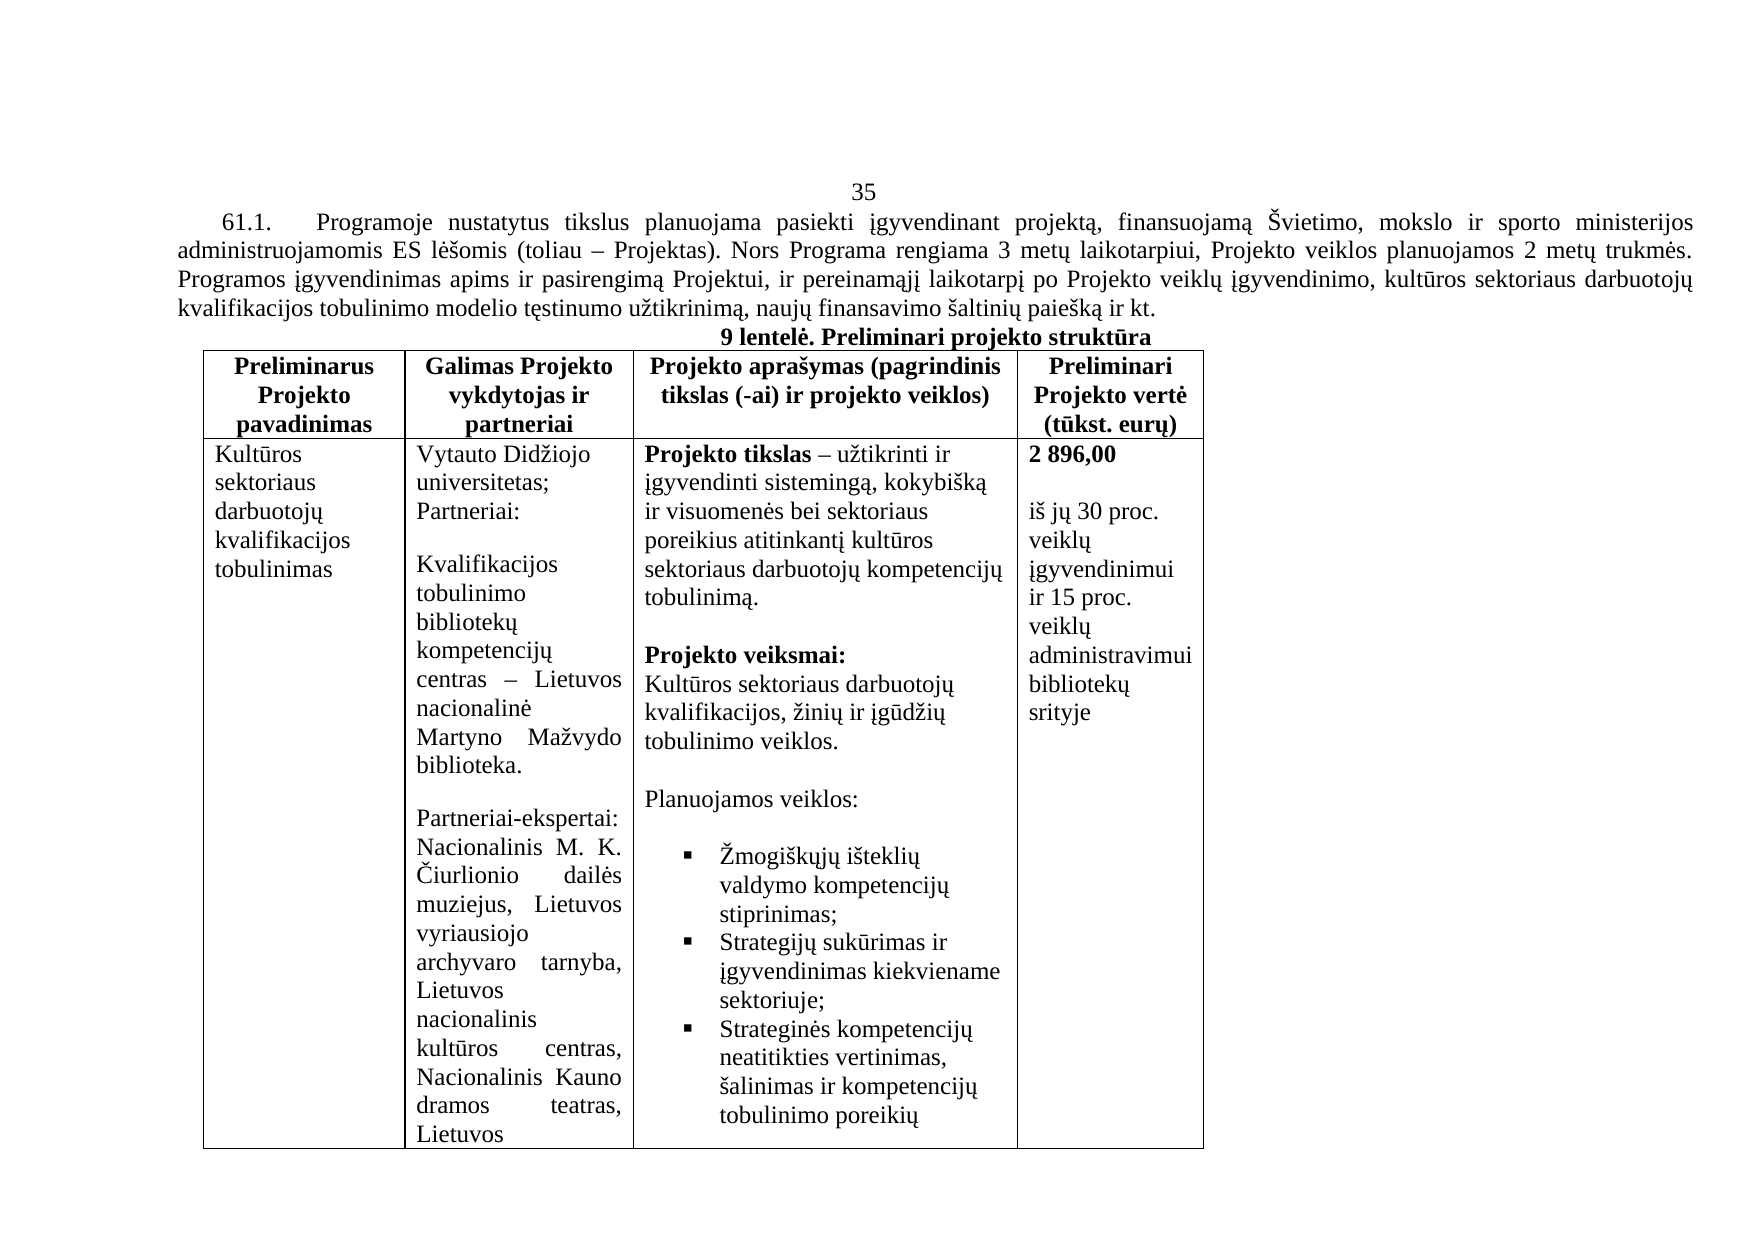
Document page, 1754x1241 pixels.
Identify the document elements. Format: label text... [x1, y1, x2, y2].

table_header Preliminarus Projekto pavadinimas [204, 351, 404, 438]
text 9 lentelė. Preliminari projekto struktūra [177, 322, 1695, 350]
table_header Preliminari Projekto vertė (tūkst. eurų) [1018, 351, 1203, 438]
text 61.1. Programoje nustatytus tikslus planuojama pasiekti įgyvendinant projektą, finansuojamą Švietimo, mokslo ir sporto ministerijos administruojamomis ES lėšomis (toliau – Projektas). Nors Programa rengiama 3 metų laikotarpiui, Projekto veiklos planuojamos 2 metų trukmės. Programos įgyvendinimas apims ir pasirengimą Projektui, ir pereinamąjį laikotarpį po Projekto veiklų įgyvendinimo, kultūros sektoriaus darbuotojų kvalifikacijos tobulinimo modelio tęstinumo užtikrinimą, naujų finansavimo šaltinių paiešką ir kt. [177, 207, 1695, 322]
table_header Projekto aprašymas (pagrindinis tikslas (-ai) ir projekto veiklos) [634, 351, 1017, 438]
table_cell Projekto tikslas – užtikrinti ir įgyvendinti sistemingą, kokybišką ir visuomenės bei sektoriaus poreikius atitinkantį kultūros sektoriaus darbuotojų kompetencijų tobulinimą. Projekto veiksmai: Kultūros sektoriaus darbuotojų kvalifikacijos, žinių ir įgūdžių tobulinimo veiklos. Planuojamos veiklos:  Žmogiškųjų išteklių valdymo kompetencijų stiprinimas;  Strategijų sukūrimas ir įgyvendinimas kiekviename sektoriuje;  Strateginės kompetencijų neatitikties vertinimas, šalinimas ir kompetencijų tobulinimo poreikių [634, 439, 1017, 1148]
table_cell Kultūros sektoriaus darbuotojų kvalifikacijos tobulinimas [204, 439, 404, 1148]
table_cell Vytauto Didžiojo universitetas; Partneriai: Kvalifikacijos tobulinimo bibliotekų kompetencijų centras – Lietuvos nacionalinė Martyno Mažvydo biblioteka. Partneriai-ekspertai: Nacionalinis M. K. Čiurlionio dailės muziejus, Lietuvos vyriausiojo archyvaro tarnyba, Lietuvos nacionalinis kultūros centras, Nacionalinis Kauno dramos teatras, Lietuvos [406, 439, 633, 1148]
table_header Galimas Projekto vykdytojas ir partneriai [406, 351, 633, 438]
table_cell 2 896,00 iš jų 30 proc. veiklų įgyvendinimui ir 15 proc. veiklų administravimui bibliotekų srityje [1018, 439, 1203, 1148]
